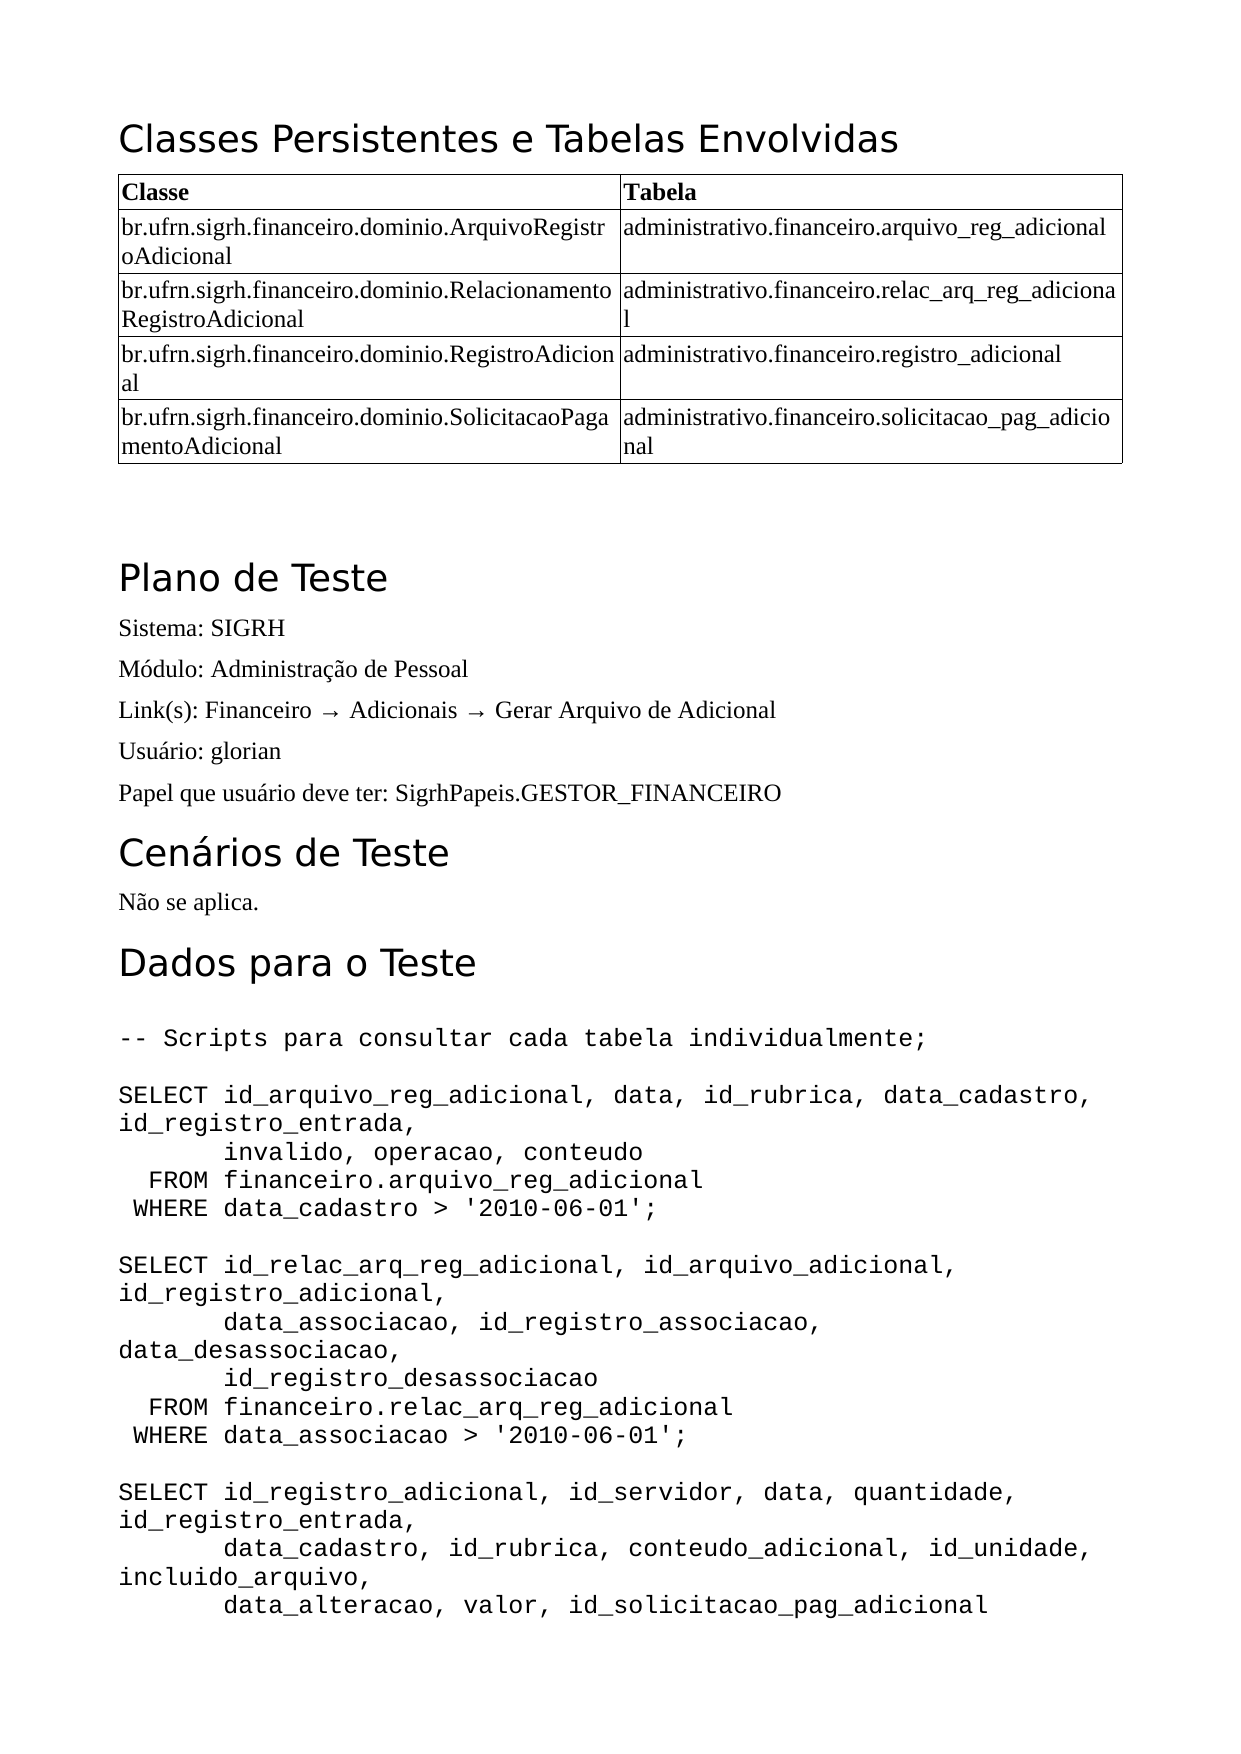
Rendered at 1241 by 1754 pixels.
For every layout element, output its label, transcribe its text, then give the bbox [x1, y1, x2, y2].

text Módulo: Administração de Pessoal [118, 654, 1122, 683]
table_cell br.ufrn.sigrh.financeiro.dominio.ArquivoRegistroAdicional [119, 210, 620, 272]
text -- Scripts para consultar cada tabela individualmente; SELECT id_arquivo_reg_adicional, data, id_rubrica, data_cadastro, id_registro_entrada, invalido, operacao, conteudo FROM financeiro.arquivo_reg_adicional WHERE data_cadastro > '2010-06-01'; SELECT id_relac_arq_reg_adicional, id_arquivo_adicional, id_registro_adicional, data_associacao, id_registro_associacao, data_desassociacao, id_registro_desassociacao FROM financeiro.relac_arq_reg_adicional WHERE data_associacao > '2010-06-01'; SELECT id_registro_adicional, id_servidor, data, quantidade, id_registro_entrada, data_cadastro, id_rubrica, conteudo_adicional, id_unidade, incluido_arquivo, data_alteracao, valor, id_solicitacao_pag_adicional [118, 997, 1122, 1621]
text Não se aplica. [118, 887, 1122, 916]
text Papel que usuário deve ter: SigrhPapeis.GESTOR_FINANCEIRO [118, 778, 1122, 806]
text Link(s): Financeiro → Adicionais → Gerar Arquivo de Adicional [118, 695, 1122, 724]
subtitle Classes Persistentes e Tabelas Envolvidas [118, 118, 1122, 162]
table_cell administrativo.financeiro.solicitacao_pag_adicional [621, 400, 1122, 463]
subtitle Dados para o Teste [118, 941, 1122, 985]
table_header Tabela [621, 175, 1122, 209]
table_cell administrativo.financeiro.registro_adicional [621, 337, 1122, 399]
subtitle Plano de Teste [118, 556, 1122, 600]
table_cell br.ufrn.sigrh.financeiro.dominio.RegistroAdicional [119, 337, 620, 399]
table_cell administrativo.financeiro.relac_arq_reg_adicional [621, 274, 1122, 336]
table_cell br.ufrn.sigrh.financeiro.dominio.RelacionamentoRegistroAdicional [119, 274, 620, 336]
table_cell br.ufrn.sigrh.financeiro.dominio.SolicitacaoPagamentoAdicional [119, 400, 620, 463]
text Sistema: SIGRH [118, 613, 1122, 641]
subtitle Cenários de Teste [118, 831, 1122, 875]
table_header Classe [119, 175, 620, 209]
table_cell administrativo.financeiro.arquivo_reg_adicional [621, 210, 1122, 272]
text Usuário: glorian [118, 736, 1122, 765]
